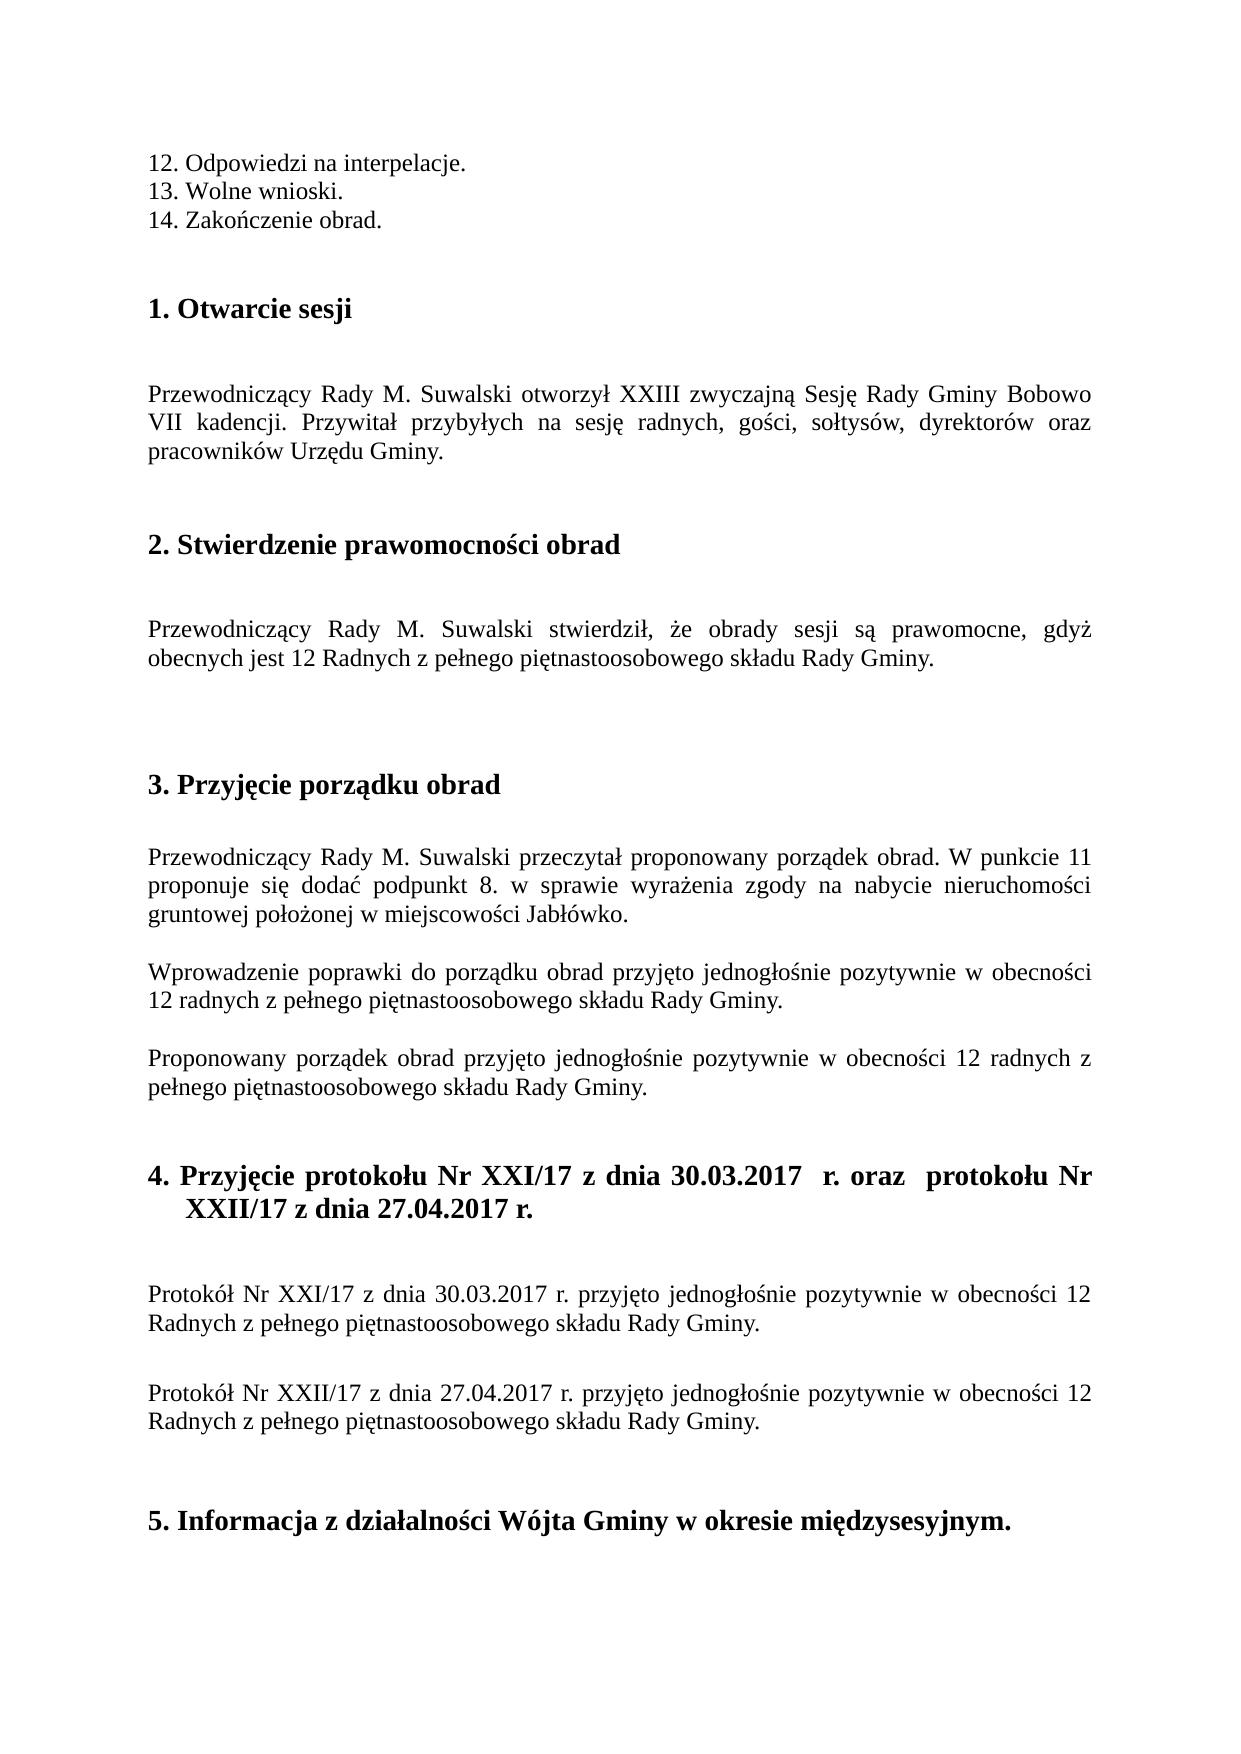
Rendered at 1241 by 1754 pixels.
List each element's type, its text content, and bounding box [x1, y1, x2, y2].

text Przewodniczący Rady M. Suwalski otworzył XXIII zwyczajną Sesję Rady Gminy Bobowo VII kadencji. Przywitał przybyłych na sesję radnych, gości, sołtysów, dyrektorów oraz pracowników Urzędu Gminy. [148, 379, 1093, 465]
text 4. Przyjęcie protokołu Nr XXI/17 z dnia 30.03.2017 r. oraz protokołu Nr XXII/17 z dnia 27.04.2017 r. [148, 1158, 1093, 1225]
text Protokół Nr XXI/17 z dnia 30.03.2017 r. przyjęto jednogłośnie pozytywnie w obecności 12 Radnych z pełnego piętnastoosobowego składu Rady Gminy. [148, 1279, 1093, 1336]
text Przewodniczący Rady M. Suwalski stwierdził, że obrady sesji są prawomocne, gdyż obecnych jest 12 Radnych z pełnego piętnastoosobowego składu Rady Gminy. [148, 614, 1093, 672]
text Proponowany porządek obrad przyjęto jednogłośnie pozytywnie w obecności 12 radnych z pełnego piętnastoosobowego składu Rady Gminy. [148, 1043, 1093, 1101]
text 3. Przyjęcie porządku obrad [148, 767, 1093, 801]
text Protokół Nr XXII/17 z dnia 27.04.2017 r. przyjęto jednogłośnie pozytywnie w obecności 12 Radnych z pełnego piętnastoosobowego składu Rady Gminy. [148, 1378, 1093, 1435]
text 2. Stwierdzenie prawomocności obrad [148, 527, 1093, 561]
text Wprowadzenie poprawki do porządku obrad przyjęto jednogłośnie pozytywnie w obecności 12 radnych z pełnego piętnastoosobowego składu Rady Gminy. [148, 957, 1093, 1014]
text 12. Odpowiedzi na interpelacje. [148, 148, 1093, 176]
text 5. Informacja z działalności Wójta Gminy w okresie międzysesyjnym. [148, 1503, 1093, 1536]
text 14. Zakończenie obrad. [148, 205, 1093, 234]
text Przewodniczący Rady M. Suwalski przeczytał proponowany porządek obrad. W punkcie 11 proponuje się dodać podpunkt 8. w sprawie wyrażenia zgody na nabycie nieruchomości gruntowej położonej w miejscowości Jabłówko. [148, 842, 1093, 928]
text 1. Otwarcie sesji [148, 291, 1093, 325]
text 13. Wolne wnioski. [148, 176, 1093, 205]
